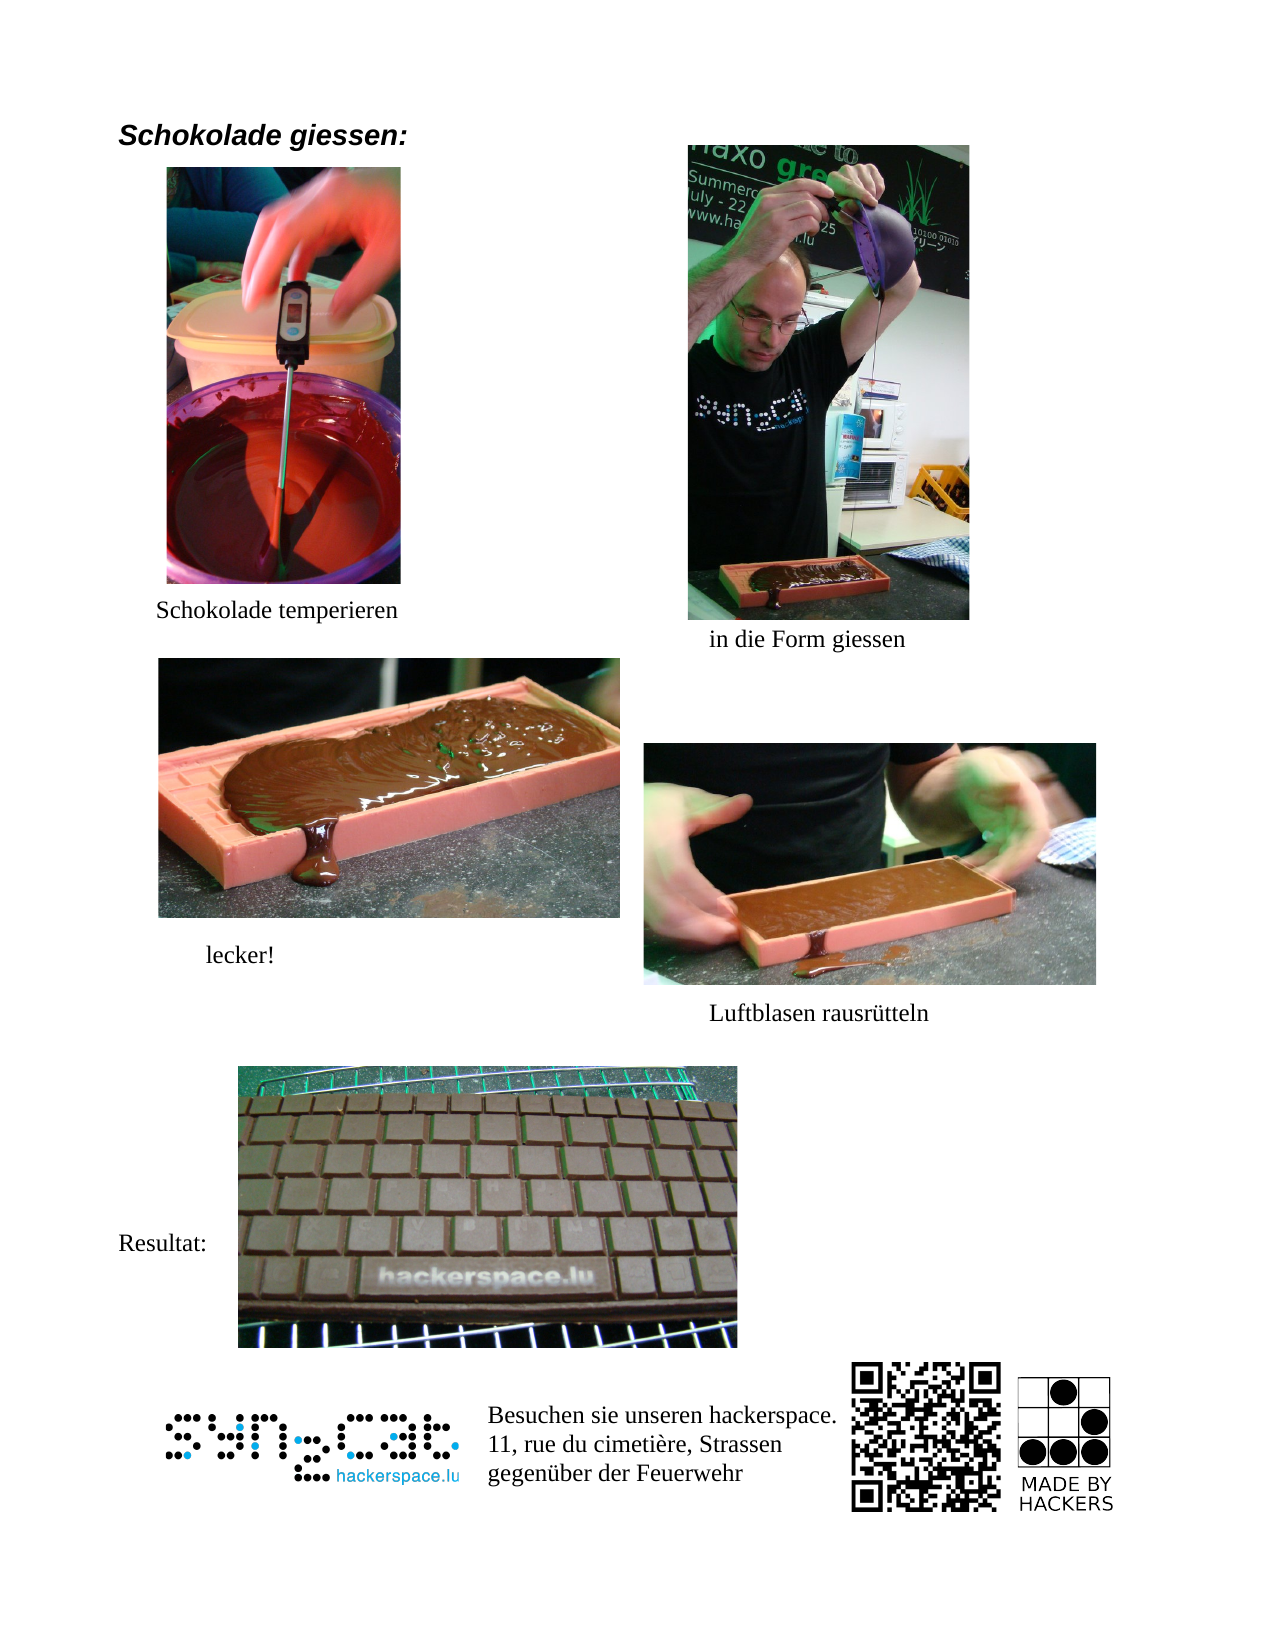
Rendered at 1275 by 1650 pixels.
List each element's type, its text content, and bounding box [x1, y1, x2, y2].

picture [687, 145, 970, 620]
text Besuchen sie unseren hackerspace. [118, 1400, 851, 1429]
text Luftblasen rausrütteln [118, 998, 1157, 1027]
text gegenüber der Feuerwehr [118, 1458, 851, 1487]
text in die Form giessen [118, 624, 1157, 653]
picture [165, 1414, 459, 1485]
text lecker! [118, 940, 643, 969]
text [1001, 1458, 1017, 1487]
text [1097, 940, 1157, 969]
text [1113, 1458, 1157, 1487]
text [1113, 1400, 1157, 1429]
picture [166, 167, 401, 584]
text [738, 1228, 1157, 1257]
text [1113, 1429, 1157, 1458]
picture [643, 743, 1097, 985]
text Resultat: [118, 1228, 238, 1257]
picture [158, 658, 620, 918]
subtitle Schokolade giessen: [118, 118, 1157, 152]
picture [1017, 1377, 1113, 1511]
text 11, rue du cimetière, Strassen [459, 1429, 851, 1458]
text [118, 1429, 165, 1458]
picture [238, 1066, 738, 1348]
text Schokolade temperieren [118, 595, 1157, 624]
picture [851, 1362, 1001, 1512]
